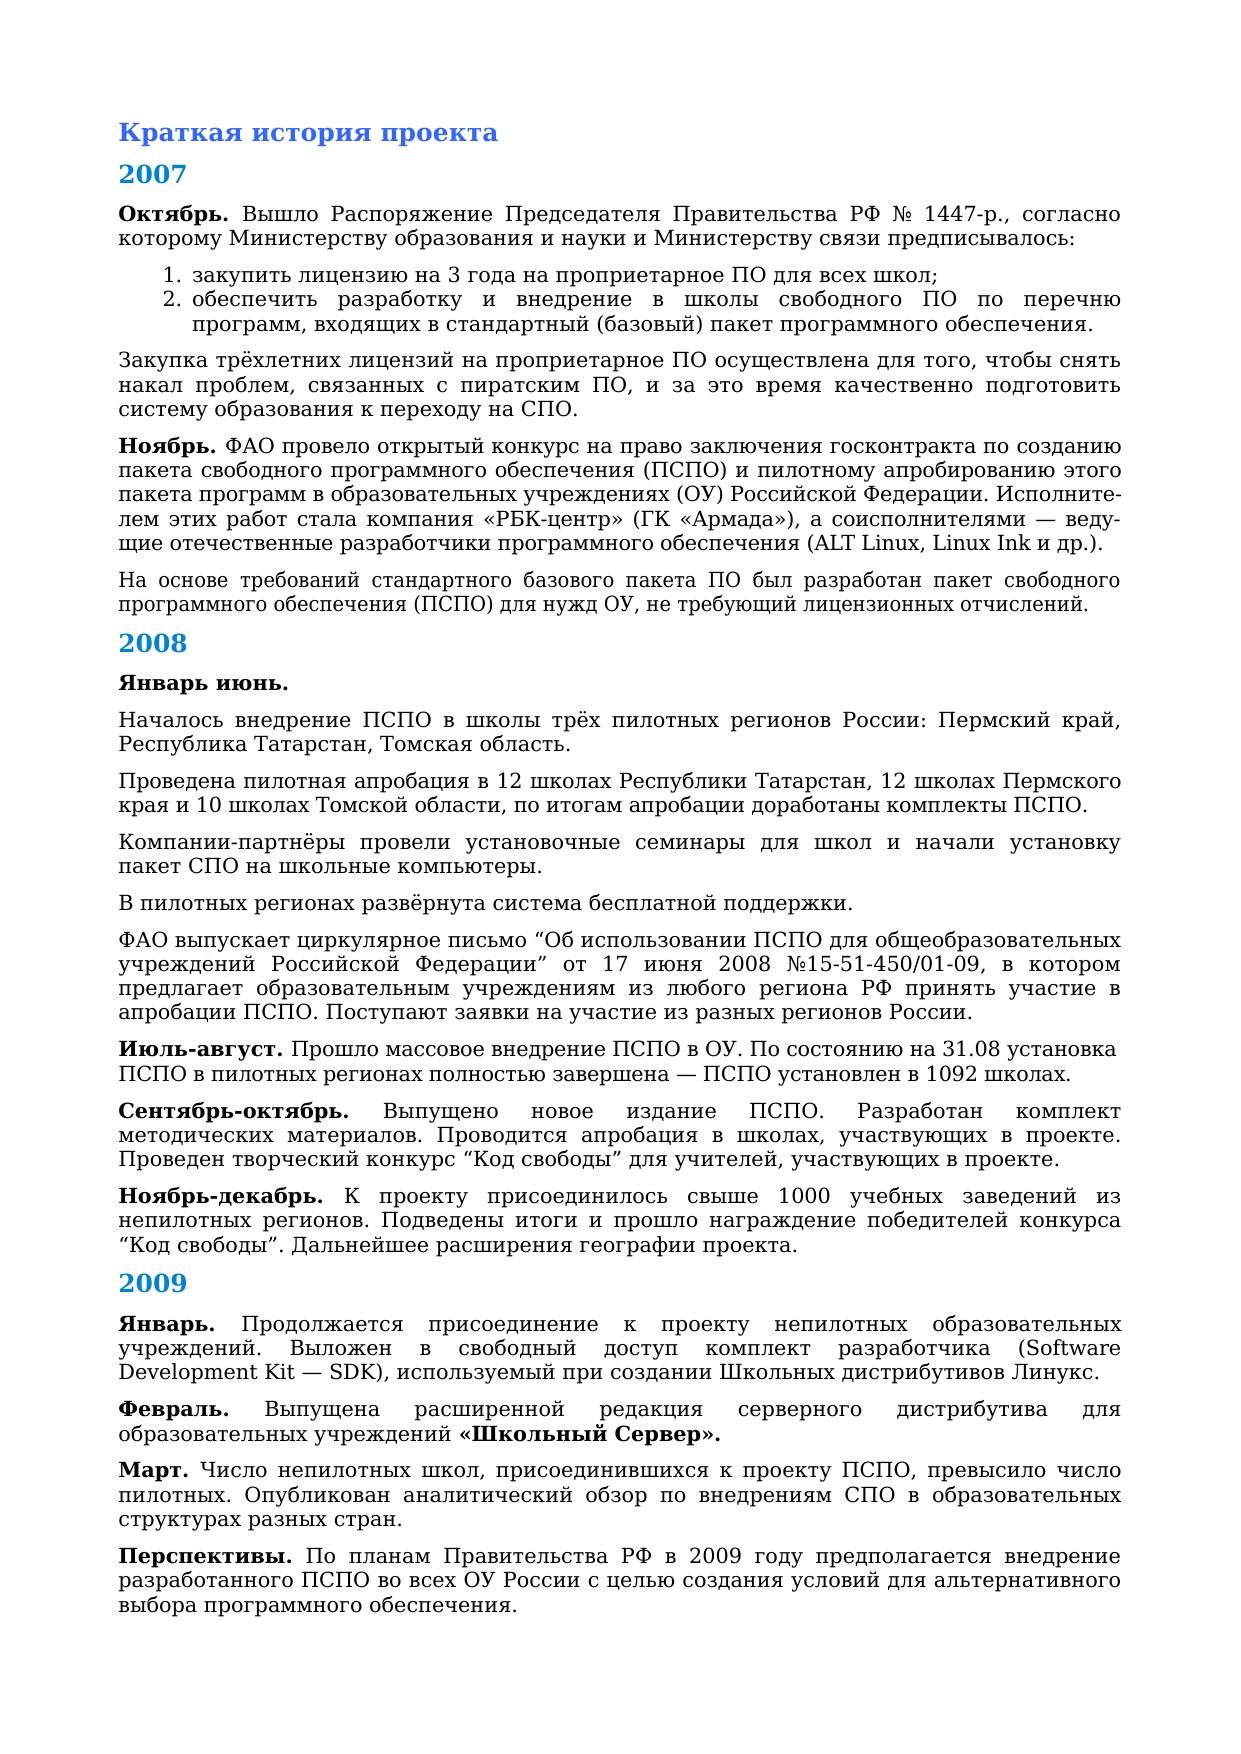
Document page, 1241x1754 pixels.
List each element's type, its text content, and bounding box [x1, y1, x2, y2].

list закупить лицензию на 3 года на проприетарное ПО для всех школ; [162, 263, 1122, 287]
text В пилотных регионах развёрнута система бесплатной поддержки. [118, 891, 1122, 915]
text Январь. Продолжается присоединение к проекту непилотных образовательных учреждений. Выложен в свободный доступ комплект разработчика (Software Development Kit — SDK), используемый при создании Школьных дистрибутивов Линукс. [118, 1311, 1122, 1384]
text Июль-август. Прошло массовое внедрение ПСПО в ОУ. По состоянию на 31.08 установка ПСПО в пилотных регионах полностью завершена — ПСПО установлен в 1092 школах. [118, 1037, 1122, 1086]
text 2007 [118, 160, 1122, 189]
text Ноябрь-декабрь. К проекту присоединилось свыше 1000 учебных заведений из непилотных регионов. Подведены итоги и прошло награждение победителей конкурса “Код свободы”. Дальнейшее расширения географии проекта. [118, 1184, 1122, 1257]
text Сентябрь-октябрь. Выпущено новое издание ПСПО. Разработан комплект методических материалов. Проводится апробация в школах, участвующих в проекте. Проведен творческий конкурс “Код свободы” для учителей, участвующих в проекте. [118, 1098, 1122, 1171]
list обеспечить разработку и внедрение в школы свободного ПО по перечню программ, входящих в стандартный (базовый) пакет программного обеспечения. [162, 287, 1122, 336]
text Октябрь. Вышло Распоряжение Председателя Правительства РФ № 1447-р., согласно которому Министерству образования и науки и Министерству связи предписывалось: [118, 202, 1122, 251]
text Краткая история проекта [118, 118, 1122, 147]
text Закупка трёхлетних лицензий на проприетарное ПО осуществлена для того, чтобы снять накал проблем, связанных с пиратским ПО, и за это время качественно подготовить систему образования к переходу на СПО. [118, 348, 1122, 421]
text Февраль. Выпущена расширенной редакция серверного дистрибутива для образовательных учреждений «Школьный Сервер». [118, 1397, 1122, 1446]
text Перспективы. По планам Правительства РФ в 2009 году предполагается внедрение разработанного ПСПО во всех ОУ России с целью создания условий для альтернативного выбора программного обеспечения. [118, 1544, 1122, 1617]
text Ноябрь. ФАО провело открытый конкурс на право заключения госконтракта по созданию пакета свободного программного обеспечения (ПСПО) и пилотному апробированию этого пакета программ в образовательных учреждениях (ОУ) Российской Федерации. Исполните-лем этих работ стала компания «РБК-центр» (ГК «Армада»), а соисполнителями — веду-щие отечественные разработчики программного обеспечения (ALT Linux, Linux Ink и др.). [118, 434, 1122, 555]
text Компании-партнёры провели установочные семинары для школ и начали установку пакет СПО на школьные компьютеры. [118, 830, 1122, 878]
text Январь июнь. [118, 671, 1122, 695]
text Началось внедрение ПСПО в школы трёх пилотных регионов России: Пермский край, Республика Татарстан, Томская область. [118, 708, 1122, 756]
text 2009 [118, 1269, 1122, 1299]
text Март. Число непилотных школ, присоединившихся к проекту ПСПО, превысило число пилотных. Опубликован аналитический обзор по внедрениям СПО в образовательных структурах разных стран. [118, 1458, 1122, 1531]
text ФАО выпускает циркулярное письмо “Об использовании ПСПО для общеобразовательных учреждений Российской Федерации” от 17 июня 2008 №15-51-450/01-09, в котором предлагает образовательным учреждениям из любого региона РФ принять участие в апробации ПСПО. Поступают заявки на участие из разных регионов России. [118, 928, 1122, 1025]
text На основе требований стандартного базового пакета ПО был разработан пакет свободного программного обеспечения (ПСПО) для нужд ОУ, не требующий лицензионных отчислений. [118, 568, 1122, 616]
text 2008 [118, 629, 1122, 658]
text Проведена пилотная апробация в 12 школах Республики Татарстан, 12 школах Пермского края и 10 школах Томской области, по итогам апробации доработаны комплекты ПСПО. [118, 769, 1122, 817]
